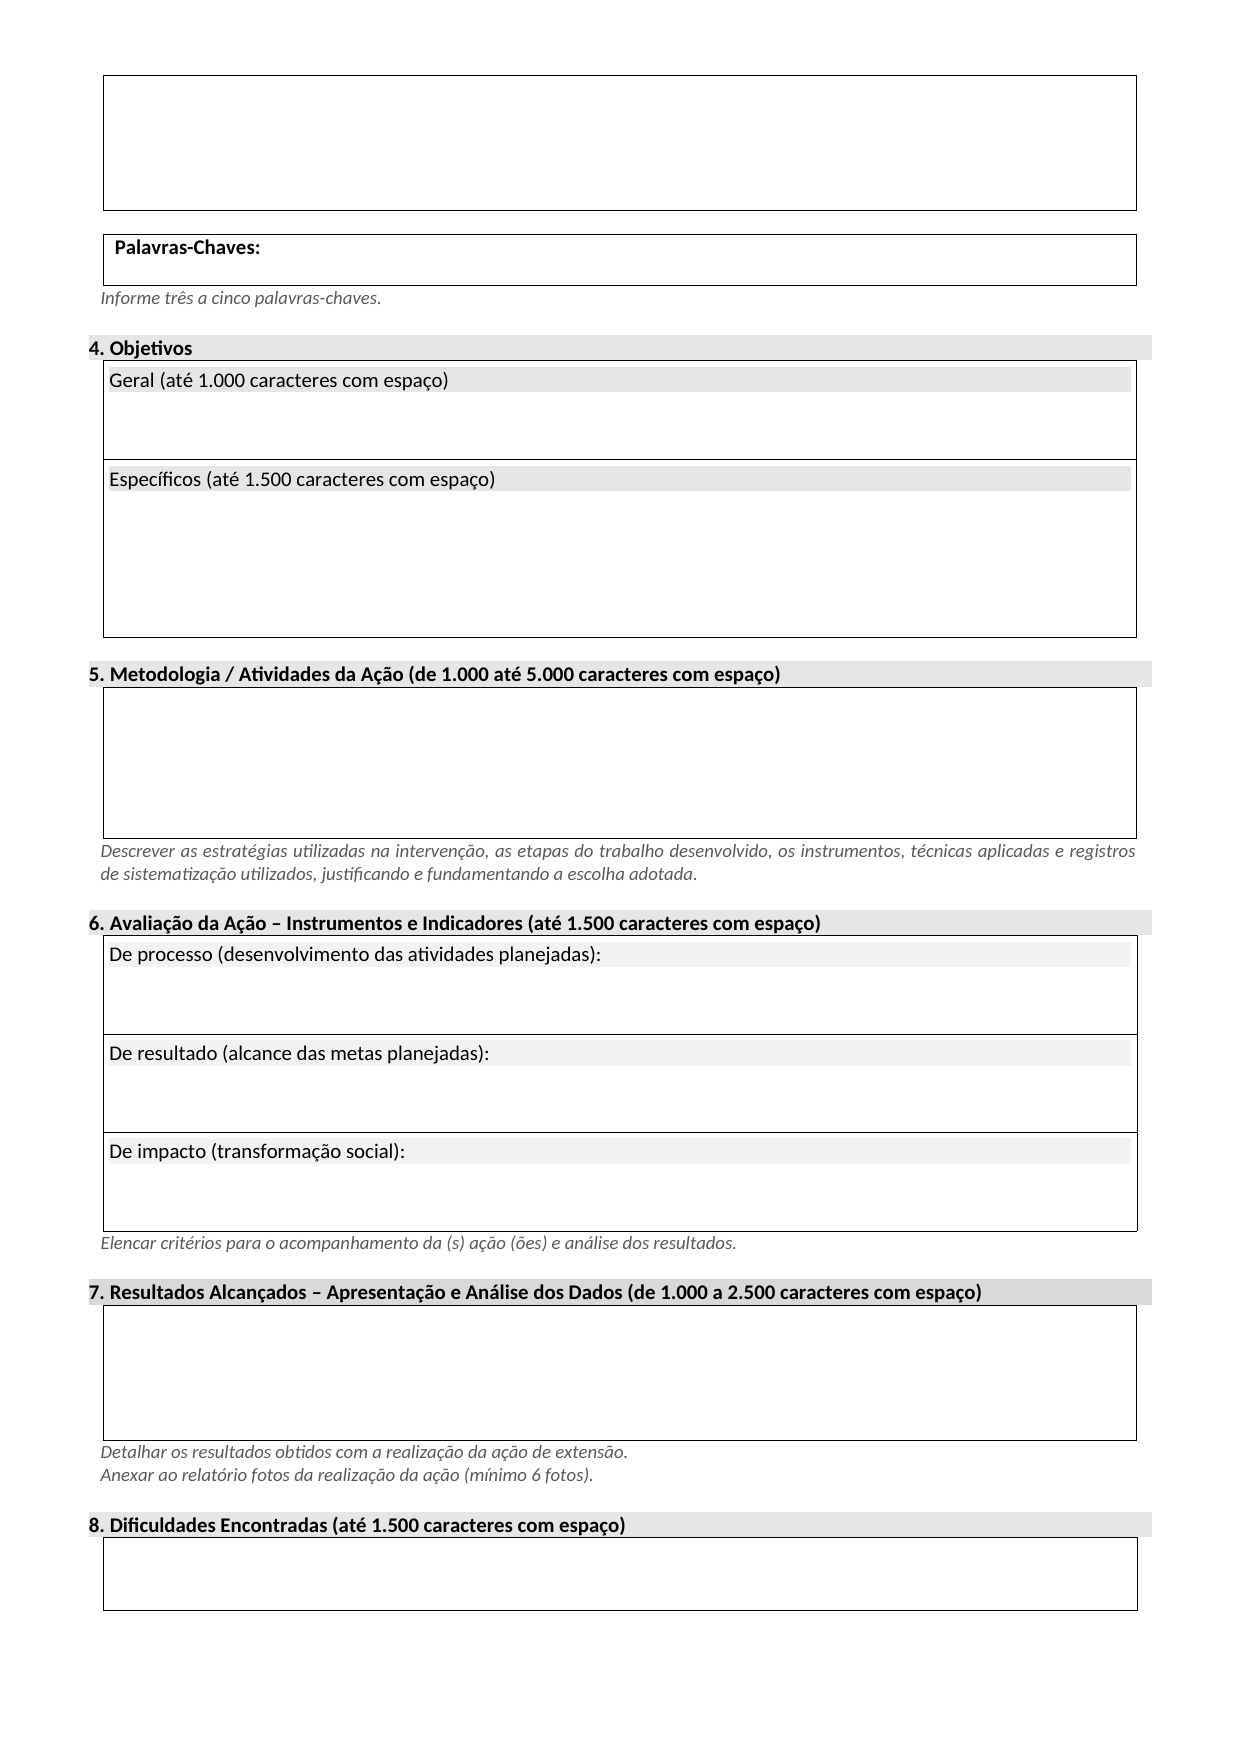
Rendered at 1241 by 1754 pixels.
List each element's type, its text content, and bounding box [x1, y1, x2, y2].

table_header [104, 1306, 1136, 1439]
text 5. Metodologia / Atividades da Ação (de 1.000 até 5.000 caracteres com espaço) [89, 661, 1152, 687]
text Informe três a cinco palavras-chaves. [100, 286, 1152, 309]
table_header De processo (desenvolvimento das atividades planejadas): [104, 936, 1137, 1034]
table_header [104, 688, 1136, 838]
text Descrever as estratégias utilizadas na intervenção, as etapas do trabalho desenvolvido, os instrumentos, técnicas aplicadas e registros de sistematização utilizados, justificando e fundamentando a escolha adotada. [100, 839, 1140, 884]
text Detalhar os resultados obtidos com a realização da ação de extensão. [100, 1441, 1140, 1463]
text 8. Dificuldades Encontradas (até 1.500 caracteres com espaço) [89, 1512, 1152, 1537]
table_cell De resultado (alcance das metas planejadas): [104, 1035, 1137, 1132]
table_header Geral (até 1.000 caracteres com espaço) [104, 361, 1136, 459]
text 4. Objetivos [89, 335, 1152, 360]
table_cell De impacto (transformação social): [104, 1133, 1137, 1231]
text Elencar critérios para o acompanhamento da (s) ação (ões) e análise dos resultados. [100, 1231, 1140, 1254]
table_header [104, 1538, 1137, 1610]
text 7. Resultados Alcançados – Apresentação e Análise dos Dados (de 1.000 a 2.500 caracteres com espaço) [89, 1279, 1152, 1305]
table_header Palavras-Chaves: [104, 235, 1136, 285]
table_cell Específicos (até 1.500 caracteres com espaço) [104, 460, 1136, 637]
table_header [104, 76, 1136, 209]
text 6. Avaliação da Ação – Instrumentos e Indicadores (até 1.500 caracteres com espaço) [89, 910, 1152, 935]
text Anexar ao relatório fotos da realização da ação (mínimo 6 fotos). [100, 1463, 1140, 1486]
